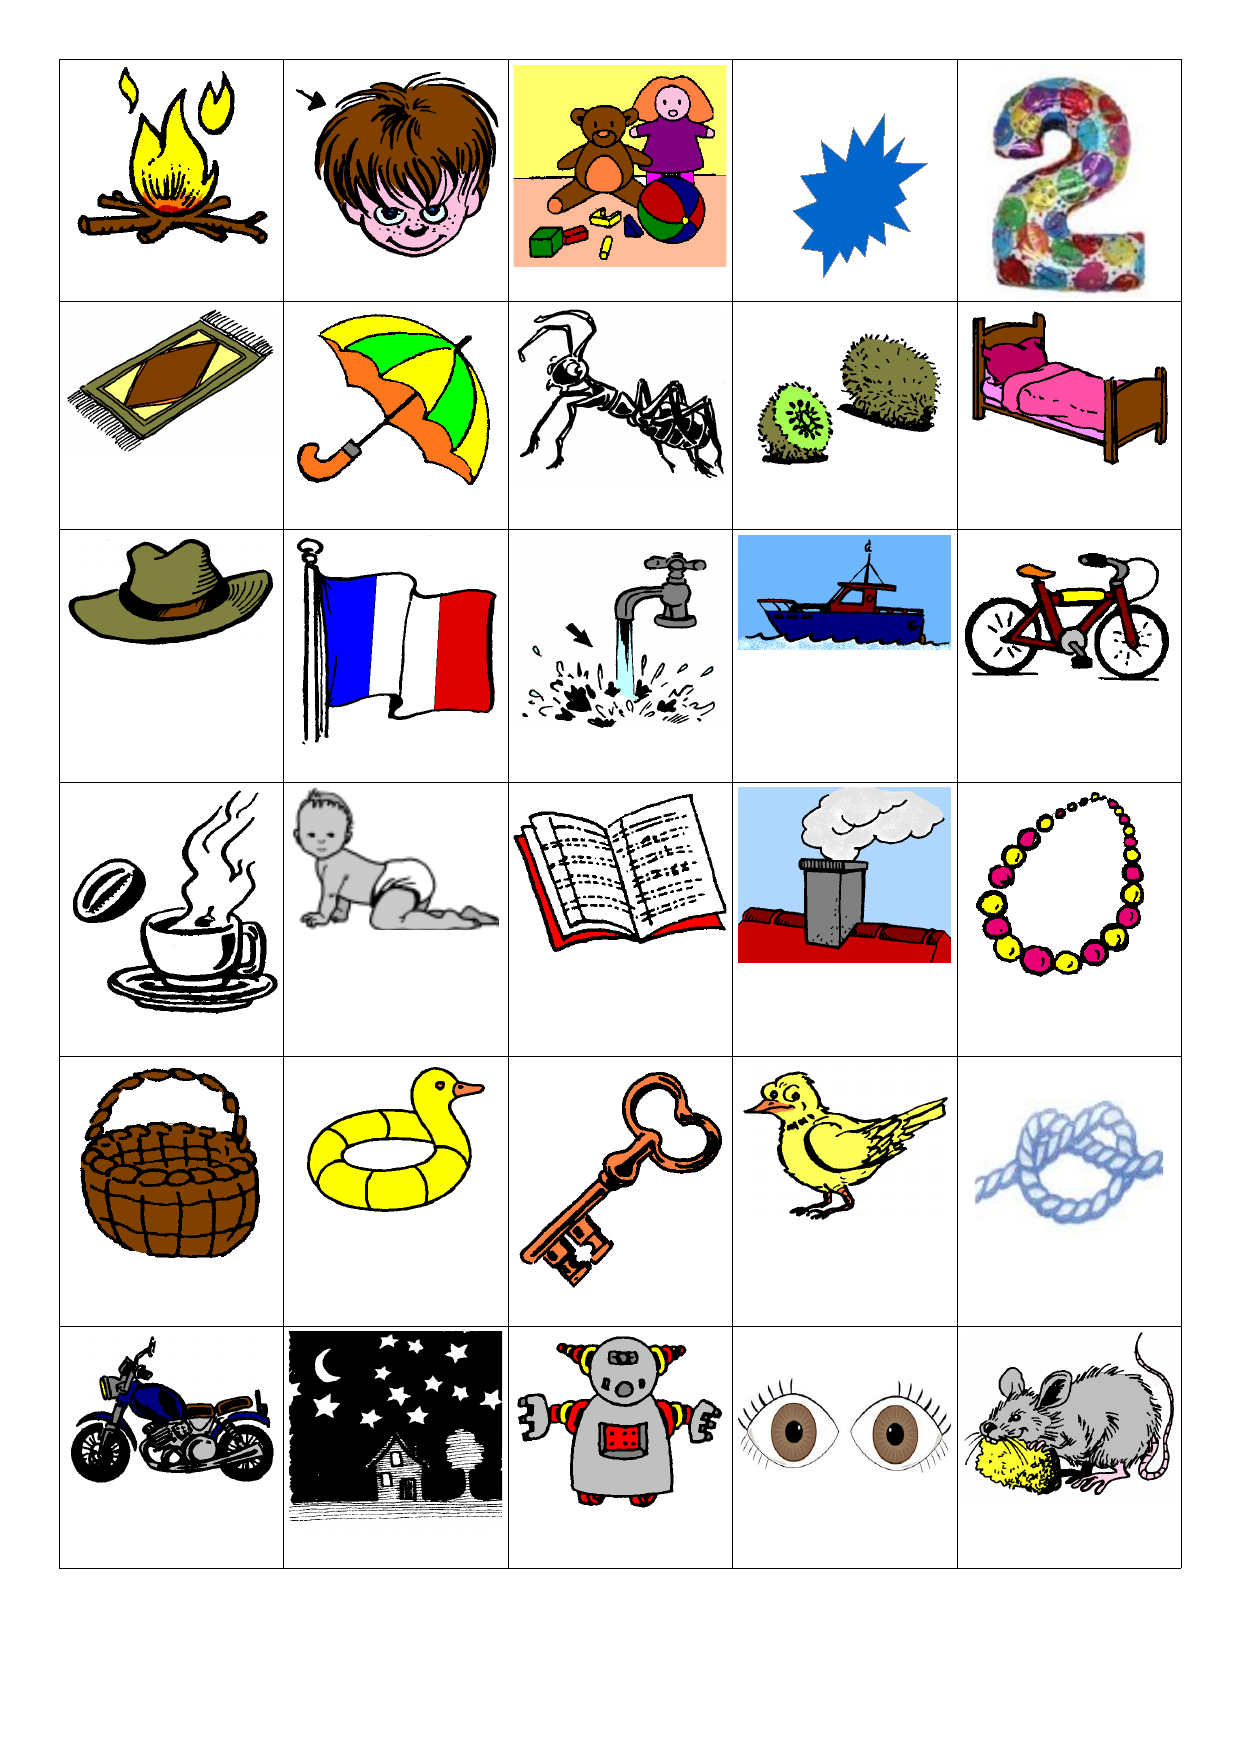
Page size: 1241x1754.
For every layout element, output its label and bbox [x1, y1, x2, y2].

table_cell [733, 302, 957, 529]
table_cell [958, 1057, 1181, 1326]
table_cell [284, 1057, 508, 1326]
table_cell [509, 302, 732, 529]
table_cell [958, 302, 1181, 529]
table_cell [958, 1327, 1181, 1567]
table_cell [284, 783, 508, 1056]
picture [738, 1378, 951, 1473]
table_cell [60, 783, 283, 1056]
table_cell [958, 783, 1181, 1056]
table_cell [509, 1327, 732, 1567]
table_header [284, 60, 508, 301]
picture [64, 787, 278, 1022]
table_cell [509, 530, 732, 782]
table_header [733, 60, 957, 301]
table_cell [733, 530, 957, 782]
table_cell [509, 1057, 732, 1326]
table_cell [60, 1327, 283, 1567]
table_cell [733, 783, 957, 1056]
table_cell [733, 1057, 957, 1326]
table_header [958, 60, 1181, 301]
table_cell [958, 530, 1181, 782]
table_header [509, 60, 732, 301]
table_cell [284, 1327, 508, 1567]
table_cell [284, 302, 508, 529]
table_cell [60, 530, 283, 782]
table_header [60, 60, 283, 301]
table_cell [284, 530, 508, 782]
table_cell [60, 1057, 283, 1326]
table_cell [60, 302, 283, 529]
table_cell [733, 1327, 957, 1567]
table_cell [509, 783, 732, 1056]
